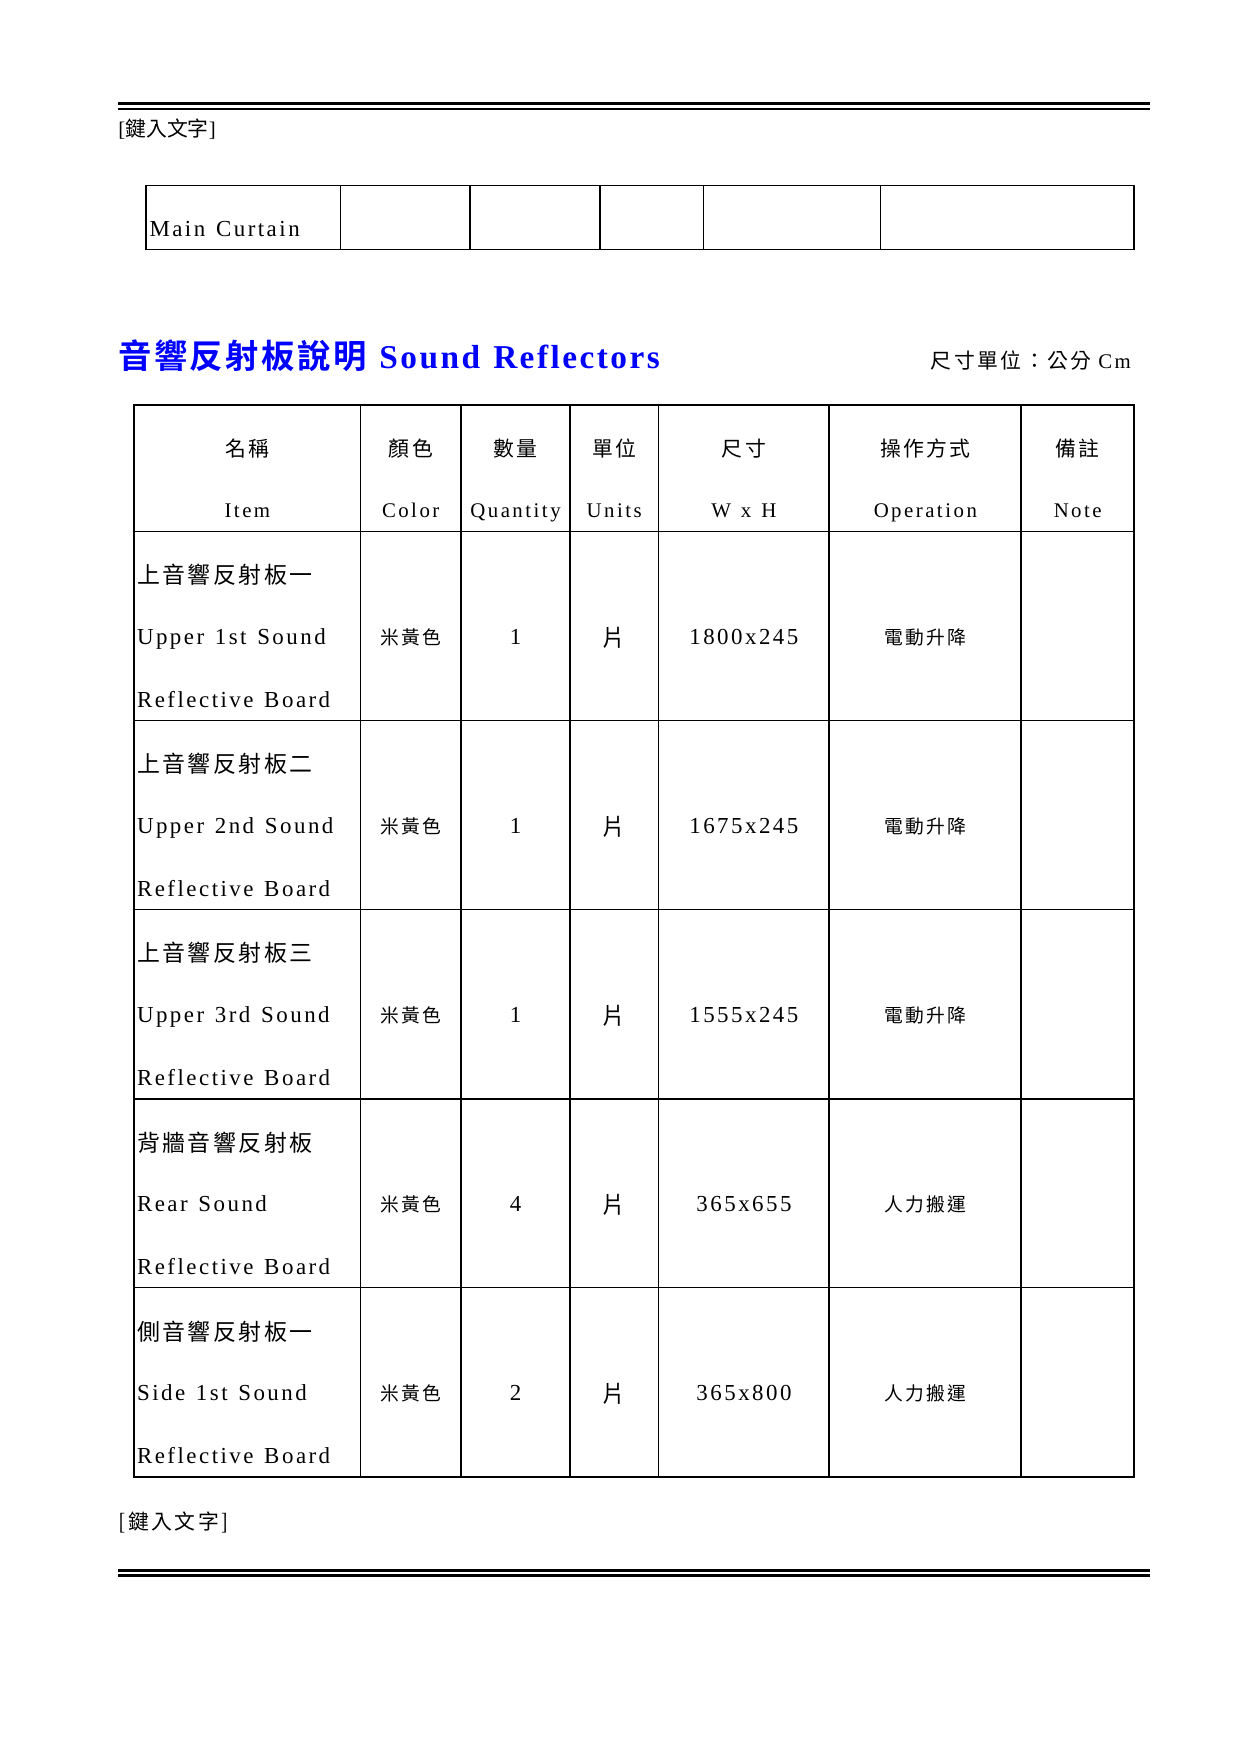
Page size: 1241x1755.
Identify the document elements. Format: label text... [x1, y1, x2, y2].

table_cell 1 [462, 532, 569, 720]
table_cell 1675x245 [659, 721, 828, 909]
table_cell 1800x245 [659, 532, 828, 720]
table_header 名稱 Item [135, 406, 360, 531]
table_cell [471, 186, 599, 249]
table_cell 片 [571, 1100, 658, 1287]
table_cell 電動升降 [830, 721, 1020, 909]
table_cell 片 [571, 721, 658, 909]
table_cell [1022, 1288, 1133, 1476]
table_cell 電動升降 [830, 910, 1020, 1098]
table_cell 人力搬運 [830, 1100, 1020, 1287]
table_cell [1022, 532, 1133, 720]
table_cell 米黃色 [361, 910, 460, 1098]
table_cell 1 [462, 721, 569, 909]
table_cell 上音響反射板三 Upper 3rd Sound Reflective Board [135, 910, 360, 1098]
table_cell 1555x245 [659, 910, 828, 1098]
table_cell 上音響反射板二 Upper 2nd Sound Reflective Board [135, 721, 360, 909]
table_cell Main Curtain [147, 186, 340, 249]
table_cell 365x655 [659, 1100, 828, 1287]
table_cell 背牆音響反射板 Rear Sound Reflective Board [135, 1100, 360, 1287]
table_cell 人力搬運 [830, 1288, 1020, 1476]
table_cell [1022, 721, 1133, 909]
table_cell 米黃色 [361, 1288, 460, 1476]
table_cell [881, 186, 1133, 249]
table_cell [601, 186, 703, 249]
table_cell 片 [571, 910, 658, 1098]
table_cell 電動升降 [830, 532, 1020, 720]
table_cell 米黃色 [361, 1100, 460, 1287]
table_header 備註 Note [1022, 406, 1133, 531]
table_cell 片 [571, 1288, 658, 1476]
table_cell 片 [571, 532, 658, 720]
table_cell [341, 186, 469, 249]
table_header 顏色 Color [361, 406, 460, 531]
table_cell 4 [462, 1100, 569, 1287]
table_cell 1 [462, 910, 569, 1098]
table_cell 側音響反射板一 Side 1st Sound Reflective Board [135, 1288, 360, 1476]
table_cell 365x800 [659, 1288, 828, 1476]
table_cell 米黃色 [361, 532, 460, 720]
table_cell [1022, 1100, 1133, 1287]
table_cell 2 [462, 1288, 569, 1476]
table_header 數量 Quantity [462, 406, 569, 531]
table_header 單位 Units [571, 406, 658, 531]
text 音響反射板說明 Sound Reflectors 尺寸單位：公分Cm [118, 313, 1150, 375]
table_header 尺寸 W x H [659, 406, 828, 531]
table_cell [1022, 910, 1133, 1098]
table_cell [704, 186, 880, 249]
table_cell 米黃色 [361, 721, 460, 909]
table_header 操作方式 Operation [830, 406, 1020, 531]
table_cell 上音響反射板一 Upper 1st Sound Reflective Board [135, 532, 360, 720]
